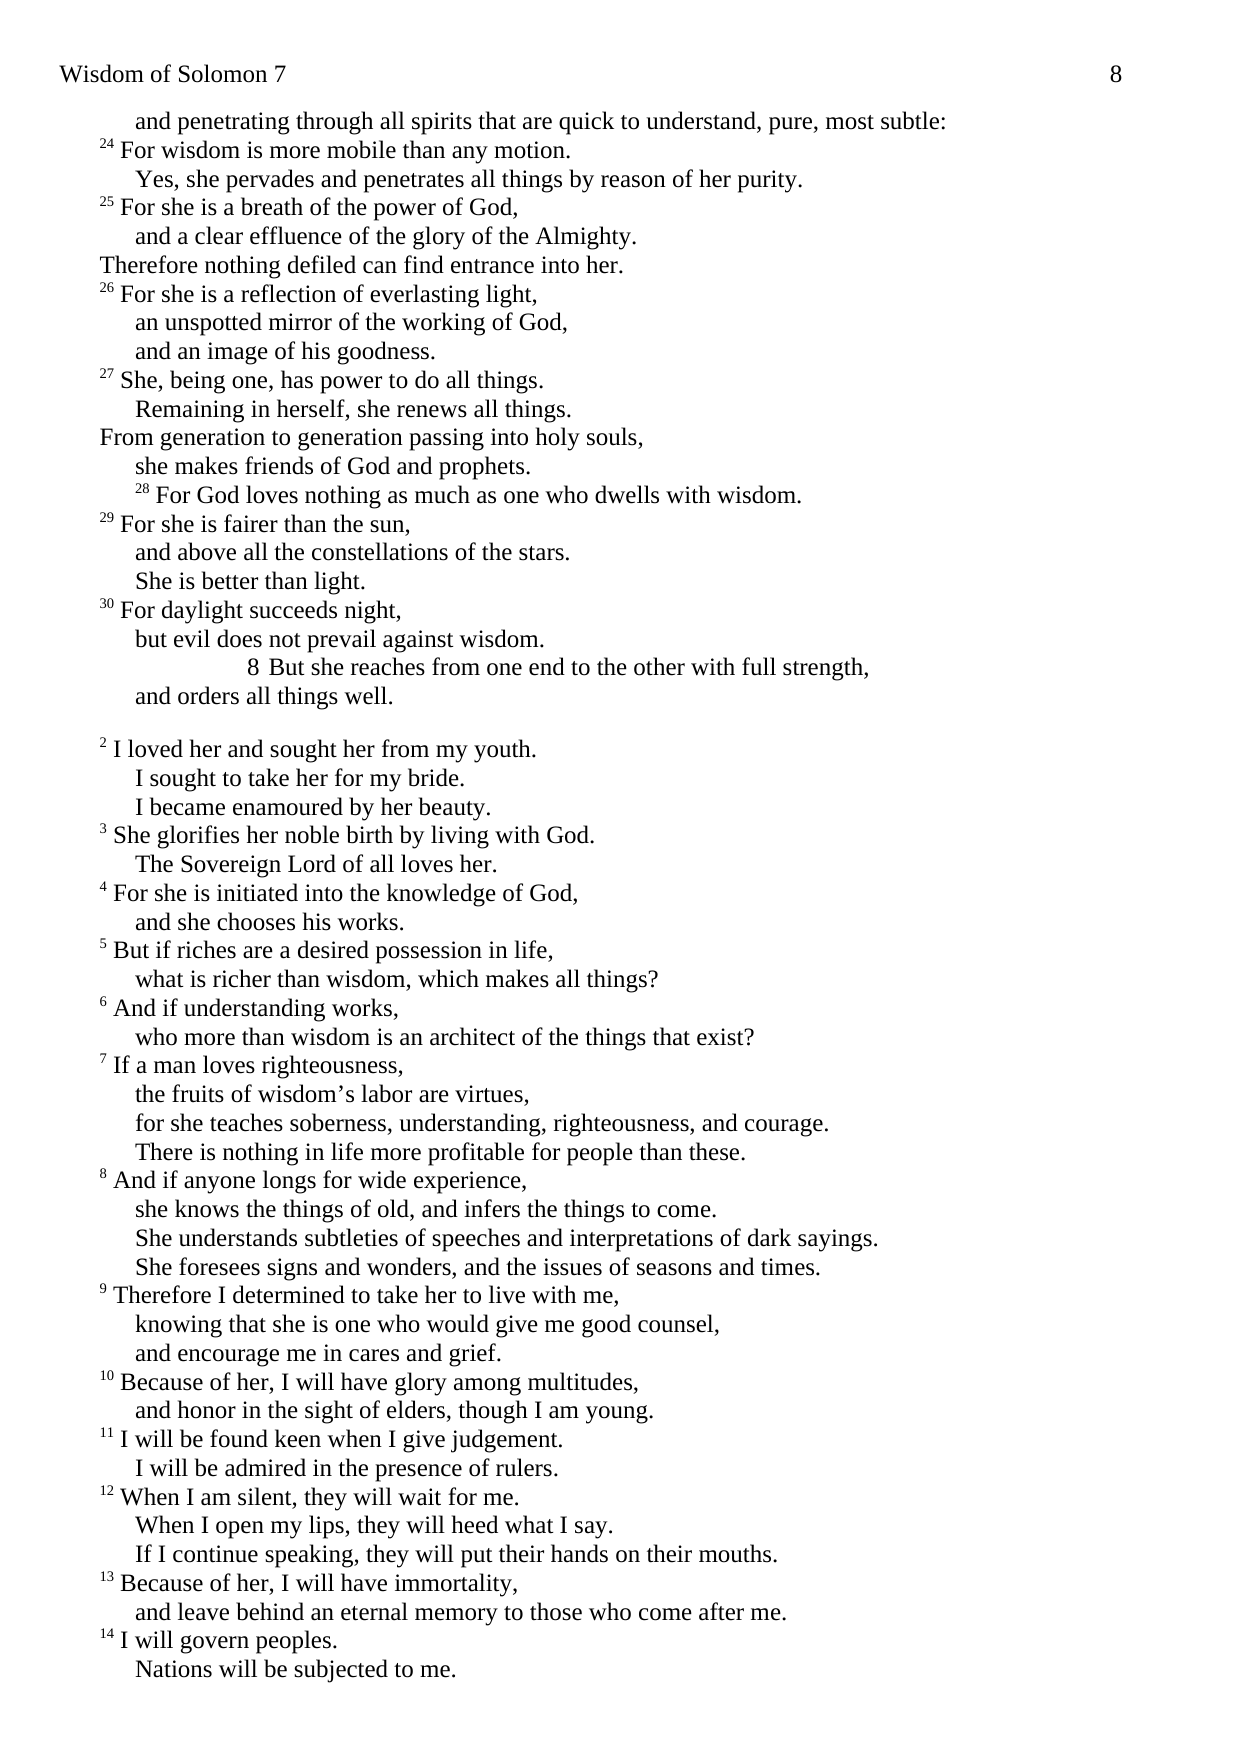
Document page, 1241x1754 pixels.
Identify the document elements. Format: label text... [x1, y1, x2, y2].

text 9 Therefore I determined to take her to live with me, [99, 1280, 1122, 1309]
text for she teaches soberness, understanding, righteousness, and courage. [135, 1108, 1122, 1137]
text Remaining in herself, she renews all things. [135, 394, 1122, 422]
text 11 I will be found keen when I give judgement. [99, 1424, 1122, 1453]
text and a clear effluence of the glory of the Almighty. [135, 221, 1122, 250]
text 8But she reaches from one end to the other with full strength, [247, 652, 1122, 681]
text The Sovereign Lord of all loves her. [135, 849, 1122, 878]
text If I continue speaking, they will put their hands on their mouths. [135, 1539, 1122, 1568]
text 29 For she is fairer than the sun, [99, 509, 1122, 537]
text and leave behind an eternal memory to those who come after me. [135, 1597, 1122, 1625]
text She is better than light. [135, 566, 1122, 595]
text I sought to take her for my bride. [135, 763, 1122, 792]
text and she chooses his works. [135, 907, 1122, 935]
text she knows the things of old, and infers the things to come. [135, 1194, 1122, 1223]
text 27 She, being one, has power to do all things. [99, 365, 1122, 394]
text and above all the constellations of the stars. [135, 537, 1122, 566]
text 28 For God loves nothing as much as one who dwells with wisdom. [135, 480, 1122, 509]
text When I open my lips, they will heed what I say. [135, 1510, 1122, 1539]
text I became enamoured by her beauty. [135, 792, 1122, 820]
text and an image of his goodness. [135, 336, 1122, 365]
text 10 Because of her, I will have glory among multitudes, [99, 1367, 1122, 1395]
text and encourage me in cares and grief. [135, 1338, 1122, 1367]
text 5 But if riches are a desired possession in life, [99, 935, 1122, 964]
text 25 For she is a breath of the power of God, [99, 192, 1122, 221]
text knowing that she is one who would give me good counsel, [135, 1309, 1122, 1338]
text 2 I loved her and sought her from my youth. [99, 734, 1122, 763]
text Therefore nothing defiled can find entrance into her. [99, 250, 1122, 279]
text 6 And if understanding works, [99, 993, 1122, 1022]
text and orders all things well. [135, 681, 1122, 710]
text and honor in the sight of elders, though I am young. [135, 1395, 1122, 1424]
text I will be admired in the presence of rulers. [135, 1453, 1122, 1482]
text 14 I will govern peoples. [99, 1625, 1122, 1654]
text 7 If a man loves righteousness, [99, 1050, 1122, 1079]
text 3 She glorifies her noble birth by living with God. [99, 820, 1122, 849]
text 4 For she is initiated into the knowledge of God, [99, 878, 1122, 907]
text She foresees signs and wonders, and the issues of seasons and times. [135, 1252, 1122, 1280]
text She understands subtleties of speeches and interpretations of dark sayings. [135, 1223, 1122, 1252]
text and penetrating through all spirits that are quick to understand, pure, most subtle: [135, 106, 1122, 135]
text 24 For wisdom is more mobile than any motion. [99, 135, 1122, 164]
text the fruits of wisdom’s labor are virtues, [135, 1079, 1122, 1108]
text who more than wisdom is an architect of the things that exist? [135, 1022, 1122, 1050]
text From generation to generation passing into holy souls, [99, 422, 1122, 451]
text but evil does not prevail against wisdom. [135, 624, 1122, 652]
text 8 And if anyone longs for wide experience, [99, 1165, 1122, 1194]
text Yes, she pervades and penetrates all things by reason of her purity. [135, 164, 1122, 192]
text 30 For daylight succeeds night, [99, 595, 1122, 624]
text an unspotted mirror of the working of God, [135, 307, 1122, 336]
text 12 When I am silent, they will wait for me. [99, 1482, 1122, 1510]
text 26 For she is a reflection of everlasting light, [99, 279, 1122, 307]
text Nations will be subjected to me. [135, 1654, 1122, 1683]
text 13 Because of her, I will have immortality, [99, 1568, 1122, 1597]
text There is nothing in life more profitable for people than these. [135, 1137, 1122, 1165]
text what is richer than wisdom, which makes all things? [135, 964, 1122, 993]
text she makes friends of God and prophets. [135, 451, 1122, 480]
